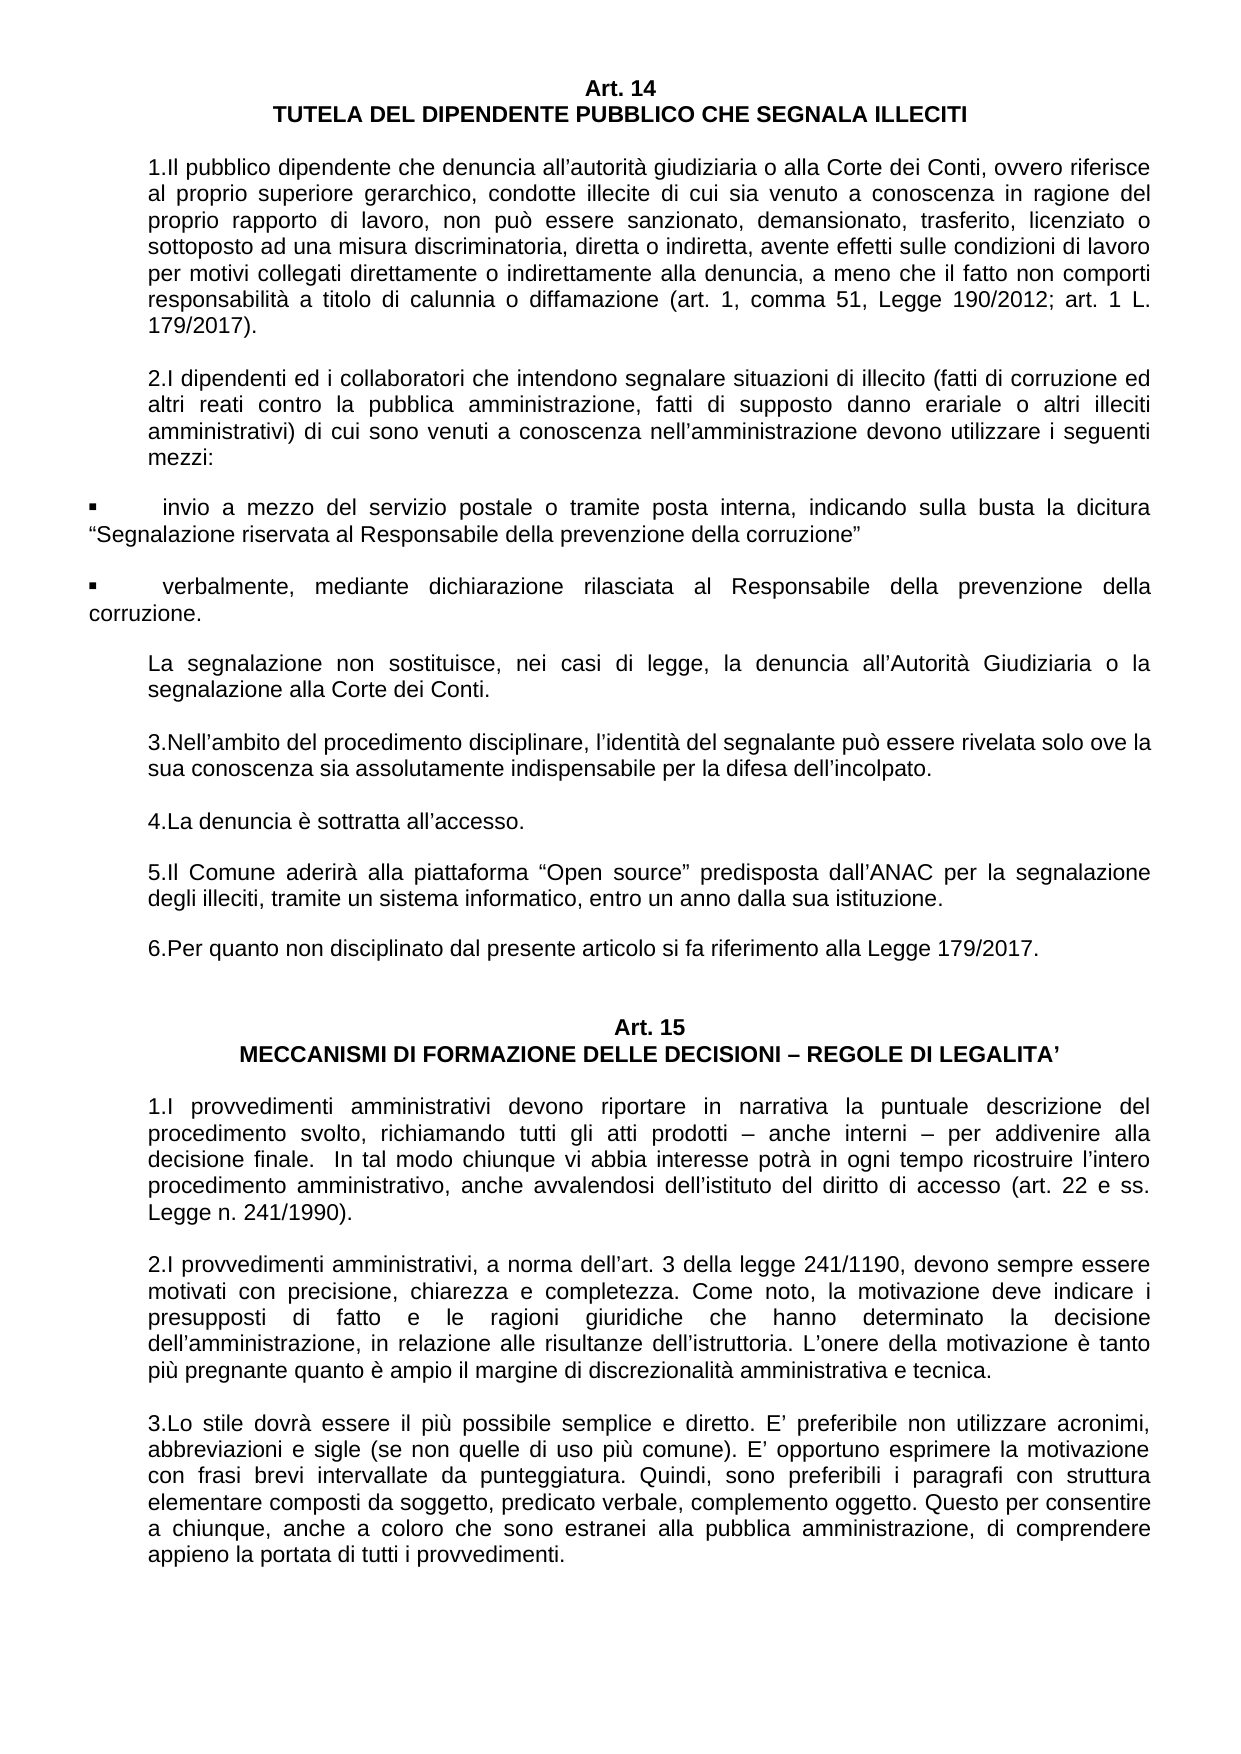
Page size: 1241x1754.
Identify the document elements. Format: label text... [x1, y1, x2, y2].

list Nell’ambito del procedimento disciplinare, l’identità del segnalante può essere rivelata solo ove la sua conoscenza sia assolutamente indispensabile per la difesa dell’incolpato. [148, 729, 1152, 782]
list Il pubblico dipendente che denuncia all’autorità giudiziaria o alla Corte dei Conti, ovvero riferisce al proprio superiore gerarchico, condotte illecite di cui sia venuto a conoscenza in ragione del proprio rapporto di lavoro, non può essere sanzionato, demansionato, trasferito, licenziato o sottoposto ad una misura discriminatoria, diretta o indiretta, avente effetti sulle condizioni di lavoro per motivi collegati direttamente o indirettamente alla denuncia, a meno che il fatto non comporti responsabilità a titolo di calunnia o diffamazione (art. 1, comma 51, Legge 190/2012; art. 1 L. 179/2017). [148, 154, 1152, 338]
list invio a mezzo del servizio postale o tramite posta interna, indicando sulla busta la dicitura “Segnalazione riservata al Responsabile della prevenzione della corruzione” [87, 494, 1152, 547]
list I provvedimenti amministrativi devono riportare in narrativa la puntuale descrizione del procedimento svolto, richiamando tutti gli atti prodotti – anche interni – per addivenire alla decisione finale. In tal modo chiunque vi abbia interesse potrà in ogni tempo ricostruire l’intero procedimento amministrativo, anche avvalendosi dell’istituto del diritto di accesso (art. 22 e ss. Legge n. 241/1990). [148, 1093, 1152, 1225]
list Per quanto non disciplinato dal presente articolo si fa riferimento alla Legge 179/2017. [148, 935, 1152, 961]
text Art. 15 [148, 1014, 1152, 1041]
list I provvedimenti amministrativi, a norma dell’art. 3 della legge 241/1190, devono sempre essere motivati con precisione, chiarezza e completezza. Come noto, la motivazione deve indicare i presupposti di fatto e le ragioni giuridiche che hanno determinato la decisione dell’amministrazione, in relazione alle risultanze dell’istruttoria. L’onere della motivazione è tanto più pregnante quanto è ampio il margine di discrezionalità amministrativa e tecnica. [148, 1251, 1152, 1383]
text MECCANISMI DI FORMAZIONE DELLE DECISIONI – REGOLE DI LEGALITA’ [148, 1041, 1152, 1067]
list La denuncia è sottratta all’accesso. [148, 808, 1152, 834]
text La segnalazione non sostituisce, nei casi di legge, la denuncia all’Autorità Giudiziaria o la segnalazione alla Corte dei Conti. [148, 650, 1152, 703]
list verbalmente, mediante dichiarazione rilasciata al Responsabile della prevenzione della corruzione. [87, 573, 1152, 626]
list I dipendenti ed i collaboratori che intendono segnalare situazioni di illecito (fatti di corruzione ed altri reati contro la pubblica amministrazione, fatti di supposto danno erariale o altri illeciti amministrativi) di cui sono venuti a conoscenza nell’amministrazione devono utilizzare i seguenti mezzi: [148, 365, 1152, 470]
list Il Comune aderirà alla piattaforma “Open source” predisposta dall’ANAC per la segnalazione degli illeciti, tramite un sistema informatico, entro un anno dalla sua istituzione. [148, 858, 1152, 911]
text Art. 14 [89, 75, 1152, 101]
text TUTELA DEL DIPENDENTE PUBBLICO CHE SEGNALA ILLECITI [89, 101, 1152, 128]
list Lo stile dovrà essere il più possibile semplice e diretto. E’ preferibile non utilizzare acronimi, abbreviazioni e sigle (se non quelle di uso più comune). E’ opportuno esprimere la motivazione con frasi brevi intervallate da punteggiatura. Quindi, sono preferibili i paragrafi con struttura elementare composti da soggetto, predicato verbale, complemento oggetto. Questo per consentire a chiunque, anche a coloro che sono estranei alla pubblica amministrazione, di comprendere appieno la portata di tutti i provvedimenti. [148, 1409, 1152, 1568]
